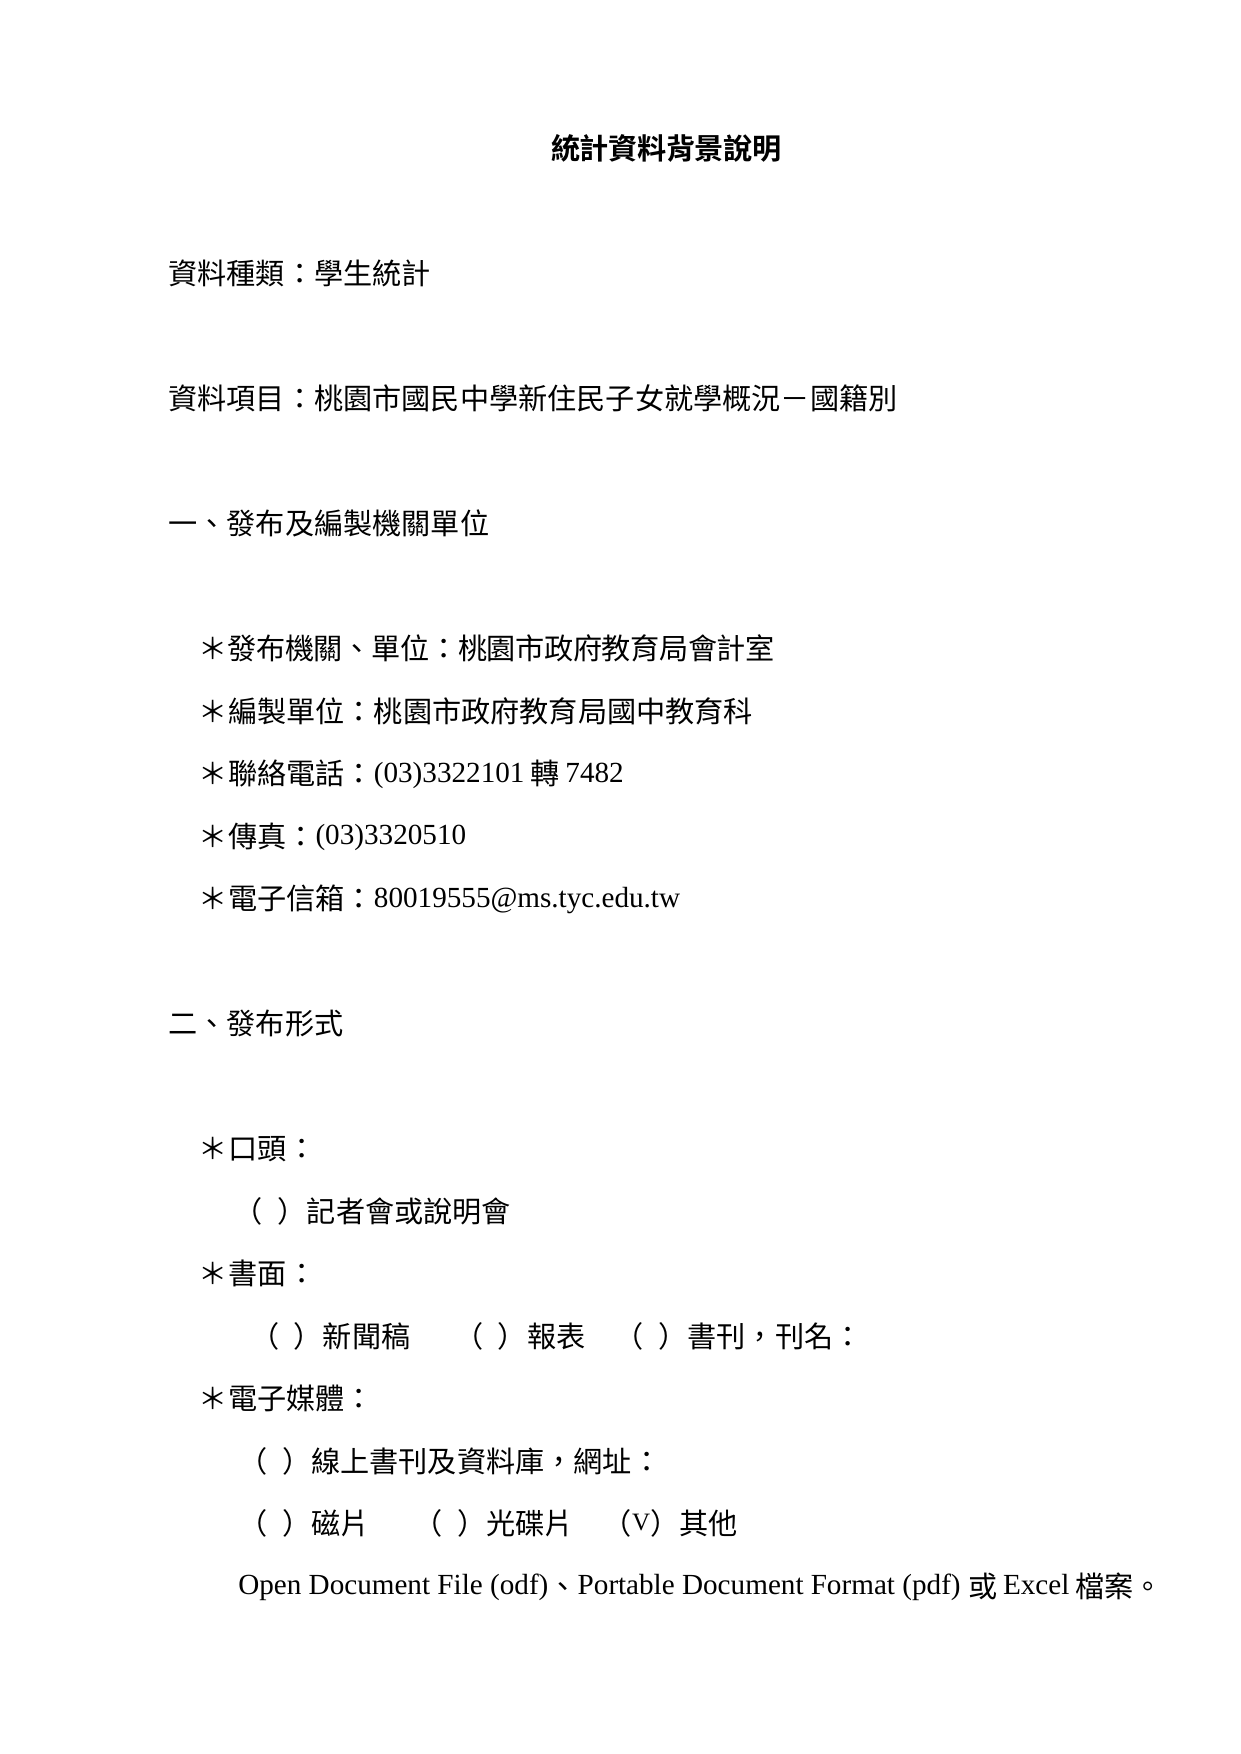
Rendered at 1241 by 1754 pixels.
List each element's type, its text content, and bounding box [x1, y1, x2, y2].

table_header 統計資料背景說明 資料種類：學生統計 資料項目：桃園市國民中學新住民子女就學概況－國籍別 一、發布及編製機關單位 ＊發布機關、單位：桃園市政府教育局會計室 ＊編製單位：桃園市政府教育局國中教育科 ＊聯絡電話：(03)3322101轉7482 ＊傳真：(03)3320510 ＊電子信箱：80019555@ms.tyc.edu.tw 二、發布形式 口頭： （ ）記者會或說明會 書面： （ ）新聞稿 （ ）報表 （ ）書刊，刊名： ＊電子媒體： （ ）線上書刊及資料庫，網址： （ ）磁片 （ ）光碟片 （V）其他 Open Document File (odf)、Portable Document Format (pdf) 或Excel檔案。 [157, 105, 1193, 1605]
